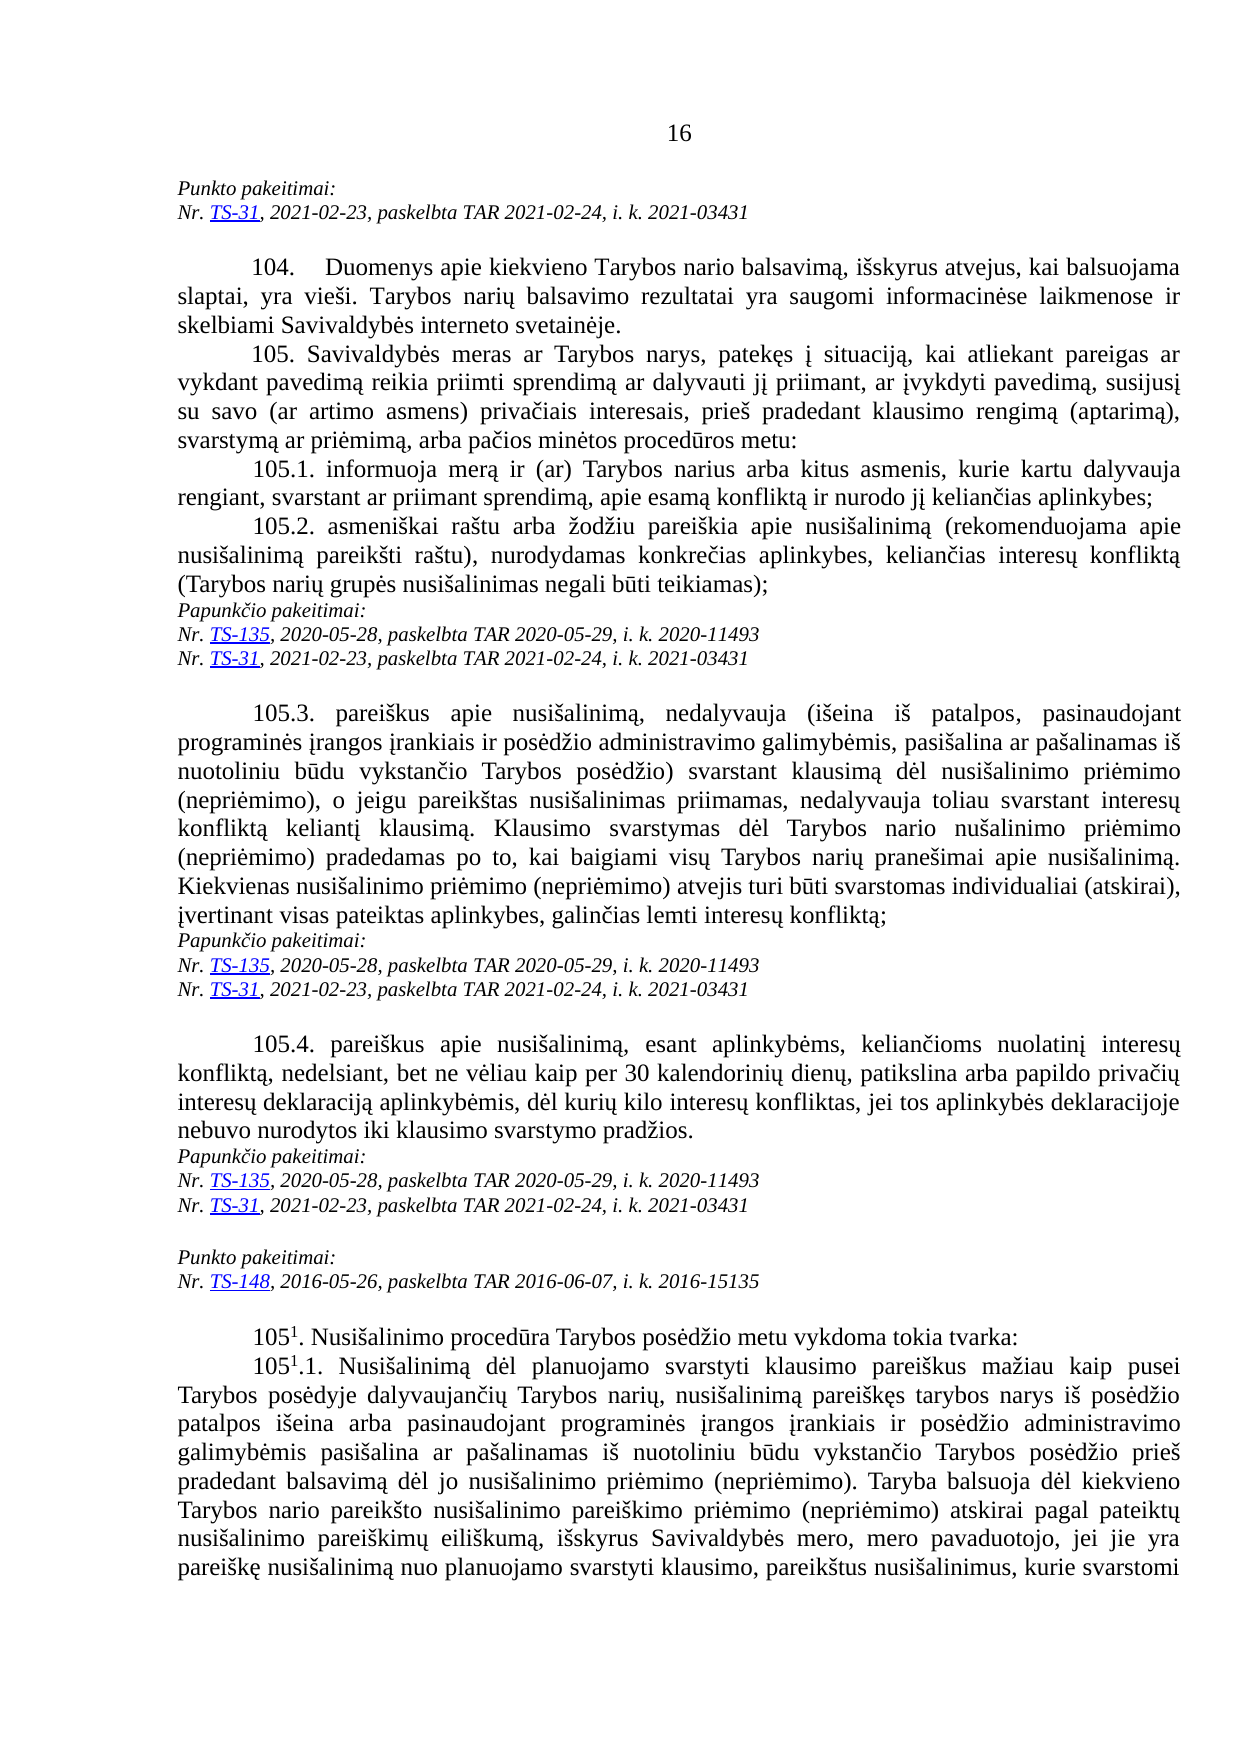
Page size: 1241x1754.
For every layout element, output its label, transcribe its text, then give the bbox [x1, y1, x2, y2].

text Punkto pakeitimai: [177, 1245, 1181, 1269]
text Nr. TS-148, 2016-05-26, paskelbta TAR 2016-06-07, i. k. 2016-15135 [177, 1269, 1181, 1293]
text 105.2. asmeniškai raštu arba žodžiu pareiškia apie nusišalinimą (rekomenduojama apie nusišalinimą pareikšti raštu), nurodydamas konkrečias aplinkybes, keliančias interesų konfliktą (Tarybos narių grupės nusišalinimas negali būti teikiamas); [177, 511, 1181, 597]
text 105. Savivaldybės meras ar Tarybos narys, patekęs į situaciją, kai atliekant pareigas ar vykdant pavedimą reikia priimti sprendimą ar dalyvauti jį priimant, ar įvykdyti pavedimą, susijusį su savo (ar artimo asmens) privačiais interesais, prieš pradedant klausimo rengimą (aptarimą), svarstymą ar priėmimą, arba pačios minėtos procedūros metu: [177, 339, 1181, 454]
text 1051. Nusišalinimo procedūra Tarybos posėdžio metu vykdoma tokia tvarka: [177, 1322, 1181, 1351]
text Nr. TS-135, 2020-05-28, paskelbta TAR 2020-05-29, i. k. 2020-11493 [177, 1168, 1181, 1192]
text 105.1. informuoja merą ir (ar) Tarybos narius arba kitus asmenis, kurie kartu dalyvauja rengiant, svarstant ar priimant sprendimą, apie esamą konfliktą ir nurodo jį keliančias aplinkybes; [177, 454, 1181, 511]
text 104. Duomenys apie kiekvieno Tarybos nario balsavimą, išskyrus atvejus, kai balsuojama slaptai, yra vieši. Tarybos narių balsavimo rezultatai yra saugomi informacinėse laikmenose ir skelbiami Savivaldybės interneto svetainėje. [177, 252, 1181, 339]
text 105.3. pareiškus apie nusišalinimą, nedalyvauja (išeina iš patalpos, pasinaudojant programinės įrangos įrankiais ir posėdžio administravimo galimybėmis, pasišalina ar pašalinamas iš nuotoliniu būdu vykstančio Tarybos posėdžio) svarstant klausimą dėl nusišalinimo priėmimo (nepriėmimo), o jeigu pareikštas nusišalinimas priimamas, nedalyvauja toliau svarstant interesų konfliktą keliantį klausimą. Klausimo svarstymas dėl Tarybos nario nušalinimo priėmimo (nepriėmimo) pradedamas po to, kai baigiami visų Tarybos narių pranešimai apie nusišalinimą. Kiekvienas nusišalinimo priėmimo (nepriėmimo) atvejis turi būti svarstomas individualiai (atskirai), įvertinant visas pateiktas aplinkybes, galinčias lemti interesų konfliktą; [177, 698, 1181, 928]
text Papunkčio pakeitimai: [177, 928, 1181, 952]
text Nr. TS-31, 2021-02-23, paskelbta TAR 2021-02-24, i. k. 2021-03431 [177, 1192, 1181, 1217]
text 1051.1. Nusišalinimą dėl planuojamo svarstyti klausimo pareiškus mažiau kaip pusei Tarybos posėdyje dalyvaujančių Tarybos narių, nusišalinimą pareiškęs tarybos narys iš posėdžio patalpos išeina arba pasinaudojant programinės įrangos įrankiais ir posėdžio administravimo galimybėmis pasišalina ar pašalinamas iš nuotoliniu būdu vykstančio Tarybos posėdžio prieš pradedant balsavimą dėl jo nusišalinimo priėmimo (nepriėmimo). Taryba balsuoja dėl kiekvieno Tarybos nario pareikšto nusišalinimo pareiškimo priėmimo (nepriėmimo) atskirai pagal pateiktų nusišalinimo pareiškimų eiliškumą, išskyrus Savivaldybės mero, mero pavaduotojo, jei jie yra pareiškę nusišalinimą nuo planuojamo svarstyti klausimo, pareikštus nusišalinimus, kurie svarstomi [177, 1351, 1181, 1581]
text Nr. TS-31, 2021-02-23, paskelbta TAR 2021-02-24, i. k. 2021-03431 [177, 977, 1181, 1001]
text Nr. TS-31, 2021-02-23, paskelbta TAR 2021-02-24, i. k. 2021-03431 [177, 200, 1181, 224]
text Nr. TS-135, 2020-05-28, paskelbta TAR 2020-05-29, i. k. 2020-11493 [177, 952, 1181, 977]
text Punkto pakeitimai: [177, 176, 1181, 200]
text Nr. TS-135, 2020-05-28, paskelbta TAR 2020-05-29, i. k. 2020-11493 [177, 622, 1181, 646]
text Papunkčio pakeitimai: [177, 1144, 1181, 1168]
text Papunkčio pakeitimai: [177, 597, 1181, 622]
text Nr. TS-31, 2021-02-23, paskelbta TAR 2021-02-24, i. k. 2021-03431 [177, 646, 1181, 670]
text 105.4. pareiškus apie nusišalinimą, esant aplinkybėms, keliančioms nuolatinį interesų konfliktą, nedelsiant, bet ne vėliau kaip per 30 kalendorinių dienų, patikslina arba papildo privačių interesų deklaraciją aplinkybėmis, dėl kurių kilo interesų konfliktas, jei tos aplinkybės deklaracijoje nebuvo nurodytos iki klausimo svarstymo pradžios. [177, 1029, 1181, 1144]
